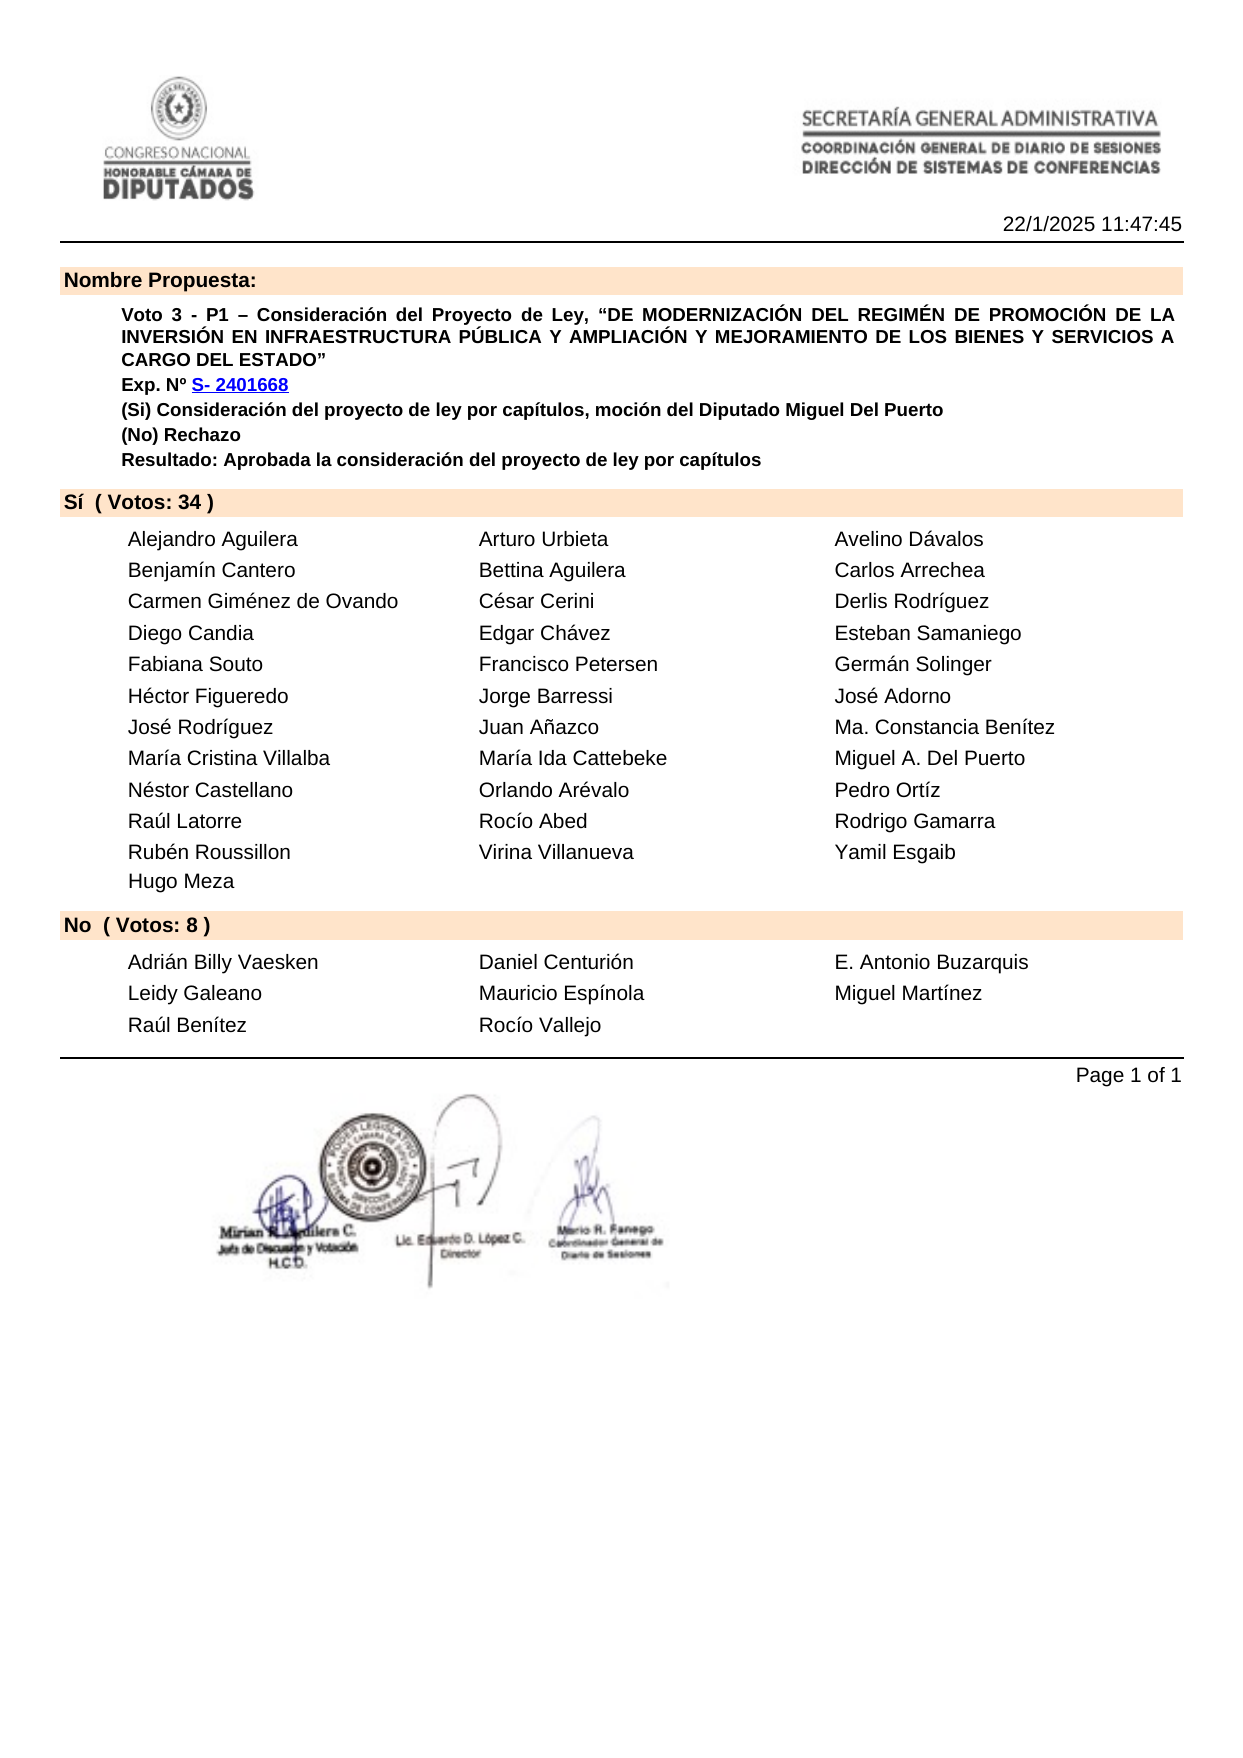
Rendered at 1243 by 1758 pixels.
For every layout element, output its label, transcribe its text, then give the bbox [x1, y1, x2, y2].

table_cell [1184, 588, 1189, 617]
table_cell No ( Votos: 8 ) [60, 911, 1183, 940]
table_cell [1184, 745, 1189, 773]
table_cell [831, 894, 1168, 911]
table_cell [60, 526, 124, 911]
table_cell Mauricio Espínola [476, 980, 815, 1008]
table_cell [1184, 1011, 1189, 1040]
table_cell Juan Añazco [476, 714, 815, 742]
table_cell Edgar Chávez [476, 620, 815, 648]
table_cell Benjamín Cantero [125, 557, 462, 585]
table_cell [60, 1061, 162, 1301]
table_cell Germán Solinger [831, 651, 1168, 679]
table_cell [1184, 245, 1189, 267]
table_cell [1184, 620, 1189, 648]
table_cell [60, 517, 1183, 526]
table_cell Néstor Castellano [125, 776, 462, 805]
table_cell Héctor Figueredo [125, 682, 462, 711]
table_cell [125, 894, 462, 911]
table_cell César Cerini [476, 588, 815, 617]
table_cell [60, 940, 1183, 948]
table_cell [1184, 557, 1189, 585]
table_cell [1168, 526, 1183, 911]
table_cell Nombre Propuesta: [60, 267, 1183, 295]
table_cell Francisco Petersen [476, 651, 815, 679]
table_cell [1184, 949, 1189, 977]
table_cell [831, 1009, 1168, 1057]
table_cell Raúl Benítez [125, 1011, 462, 1040]
table_cell Yamil Esgaib [831, 839, 1168, 894]
table_cell [1184, 526, 1189, 554]
table_cell María Ida Cattebeke [476, 745, 815, 773]
table_cell Adrián Billy Vaesken [125, 949, 462, 977]
table_cell Virina Villanueva [476, 839, 815, 894]
table_cell Derlis Rodríguez [831, 588, 1168, 617]
table_cell E. Antonio Buzarquis [831, 949, 1168, 977]
table_cell [1178, 301, 1189, 488]
table_cell [1184, 517, 1189, 526]
table_cell Alejandro Aguilera [125, 526, 462, 554]
table_cell Miguel A. Del Puerto [831, 745, 1168, 773]
table_cell [1184, 682, 1189, 711]
table_header [60, 207, 649, 241]
table_cell Rodrigo Gamarra [831, 808, 1168, 836]
table_cell [1184, 651, 1189, 679]
table_cell Orlando Arévalo [476, 776, 815, 805]
table_cell Rocío Vallejo [476, 1011, 815, 1040]
table_cell [60, 301, 118, 488]
table_cell Carmen Giménez de Ovando [125, 588, 462, 617]
table_cell [815, 949, 831, 1057]
table_cell [462, 949, 476, 1057]
table_cell [1184, 808, 1189, 836]
table_cell [1184, 1061, 1189, 1301]
table_cell Miguel Martínez [831, 980, 1168, 1008]
table_cell [1184, 776, 1189, 805]
table_header [1184, 207, 1189, 241]
table_cell [1184, 940, 1189, 948]
table_cell Carlos Arrechea [831, 557, 1168, 585]
table_cell [1184, 980, 1189, 1008]
table_cell [1184, 894, 1189, 911]
table_cell [118, 471, 1178, 488]
table_cell Raúl Latorre [125, 808, 462, 836]
table_cell [60, 295, 1183, 301]
table_cell [1184, 714, 1189, 742]
table_cell Ma. Constancia Benítez [831, 714, 1168, 742]
table_cell Bettina Aguilera [476, 557, 815, 585]
table_cell Sí ( Votos: 34 ) [60, 489, 1183, 517]
table_cell Esteban Samaniego [831, 620, 1168, 648]
table_cell Jorge Barressi [476, 682, 815, 711]
table_cell [1184, 1040, 1189, 1057]
table_cell [725, 1061, 827, 1301]
table_cell [60, 245, 1183, 267]
table_cell José Rodríguez [125, 714, 462, 742]
table_cell [1184, 489, 1189, 517]
table_cell [125, 1040, 462, 1057]
table_cell [476, 894, 815, 911]
table_cell [476, 1040, 815, 1057]
table_cell Daniel Centurión [476, 949, 815, 977]
table_cell [462, 526, 476, 911]
table_cell [1184, 839, 1189, 894]
table_cell [60, 949, 124, 1057]
table_cell Pedro Ortíz [831, 776, 1168, 805]
table_cell Arturo Urbieta [476, 526, 815, 554]
table_cell Leidy Galeano [125, 980, 462, 1008]
table_cell Rubén Roussillon Hugo Meza [125, 839, 462, 894]
table_cell José Adorno [831, 682, 1168, 711]
table_cell Diego Candia [125, 620, 462, 648]
table_cell [1184, 267, 1189, 295]
table_cell [1168, 949, 1183, 1057]
table_cell Voto 3 - P1 – Consideración del Proyecto de Ley, “DE MODERNIZACIÓN DEL REGIMÉN DE PROMOCIÓN DE LA INVERSIÓN EN INFRAESTRUCTURA PÚBLICA Y AMPLIACIÓN Y MEJORAMIENTO DE LOS BIENES Y SERVICIOS A CARGO DEL ESTADO” Exp. Nº S- 2401668 (Si) Consideración del proyecto de ley por capítulos, moción del Diputado Miguel Del Puerto (No) Rechazo Resultado: Aprobada la consideración del proyecto de ley por capítulos [118, 301, 1178, 471]
table_cell [1184, 911, 1189, 940]
table_cell Avelino Dávalos [831, 526, 1168, 554]
table_header 22/1/2025 11:47:45 [649, 207, 1183, 241]
table_cell [815, 526, 831, 911]
table_cell Page 1 of 1 [827, 1061, 1183, 1301]
table_cell María Cristina Villalba [125, 745, 462, 773]
table_cell Rocío Abed [476, 808, 815, 836]
table_cell Fabiana Souto [125, 651, 462, 679]
